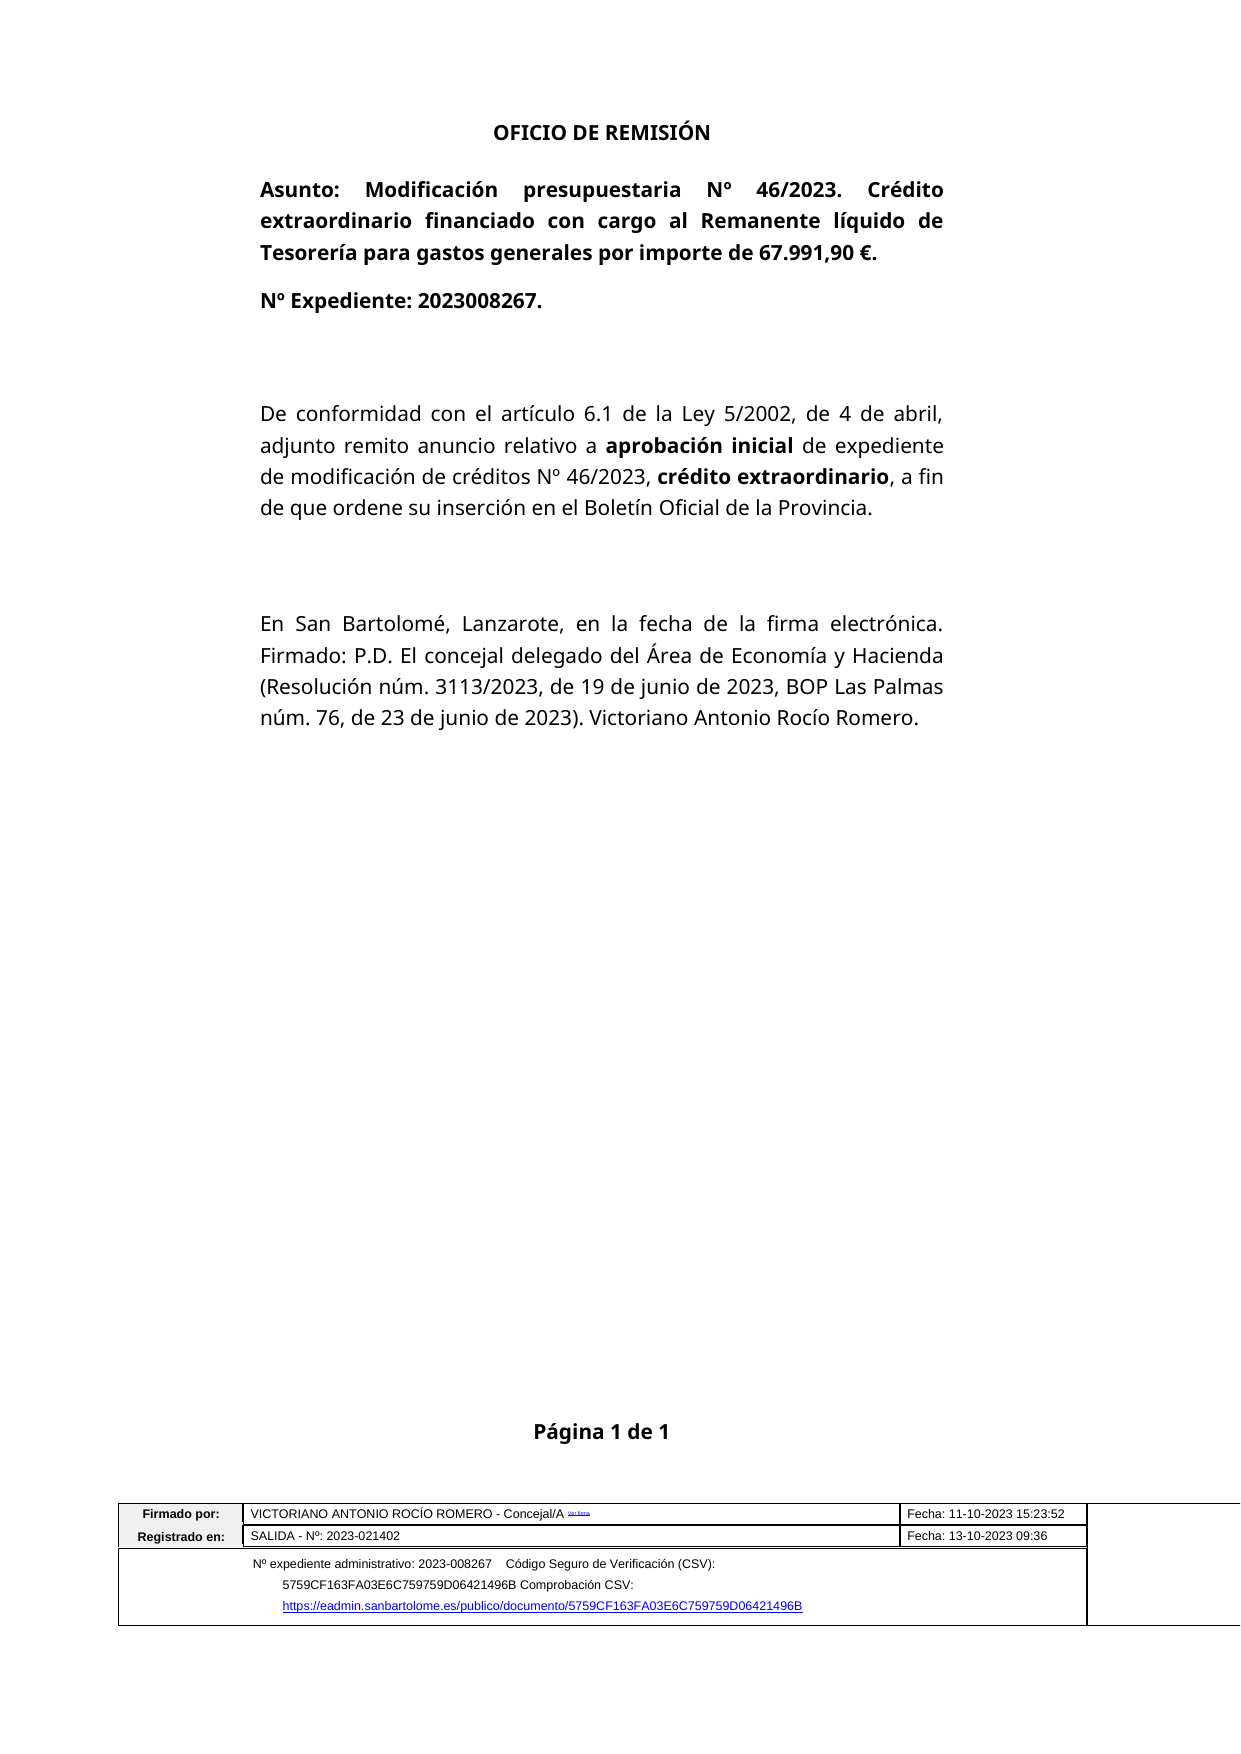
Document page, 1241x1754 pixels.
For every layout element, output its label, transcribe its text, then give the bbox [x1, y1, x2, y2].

table_cell Nº expediente administrativo: 2023-008267 Código Seguro de Verificación (CSV): 5759CF163FA03E6C759759D06421496B Comprobación CSV: https://eadmin.sanbartolome.es/publico/documento/5759CF163FA03E6C759759D06421496B [119, 1549, 1086, 1625]
text OFICIO DE REMISIÓN [118, 118, 1086, 147]
table_header Firmado por: [119, 1504, 242, 1522]
table_cell Fecha: 13-10-2023 09:36 [901, 1526, 1086, 1546]
table_cell SALIDA - Nº: 2023-021402 [244, 1526, 899, 1546]
text Página 1 de 1 [118, 1417, 1085, 1446]
table_header VICTORIANO ANTONIO ROCÍO ROMERO - Concejal/A Ver firma [244, 1504, 899, 1524]
text Nº Expediente: 2023008267. [260, 286, 1122, 314]
table_header [1088, 1504, 1240, 1625]
text Asunto: Modificación presupuestaria Nº 46/2023. Crédito extraordinario financiado con cargo al Remanente líquido de Tesorería para gastos generales por importe de 67.991,90 €. [260, 175, 944, 266]
table_header Fecha: 11-10-2023 15:23:52 [901, 1504, 1086, 1524]
text En San Bartolomé, Lanzarote, en la fecha de la firma electrónica. Firmado: P.D. El concejal delegado del Área de Economía y Hacienda (Resolución núm. 3113/2023, de 19 de junio de 2023, BOP Las Palmas núm. 76, de 23 de junio de 2023). Victoriano Antonio Rocío Romero. [260, 609, 944, 732]
table_cell Registrado en: [119, 1528, 242, 1544]
text De conformidad con el artículo 6.1 de la Ley 5/2002, de 4 de abril, adjunto remito anuncio relativo a aprobación inicial de expediente de modificación de créditos Nº 46/2023, crédito extraordinario, a fin de que ordene su inserción en el Boletín Oficial de la Provincia. [260, 399, 944, 522]
